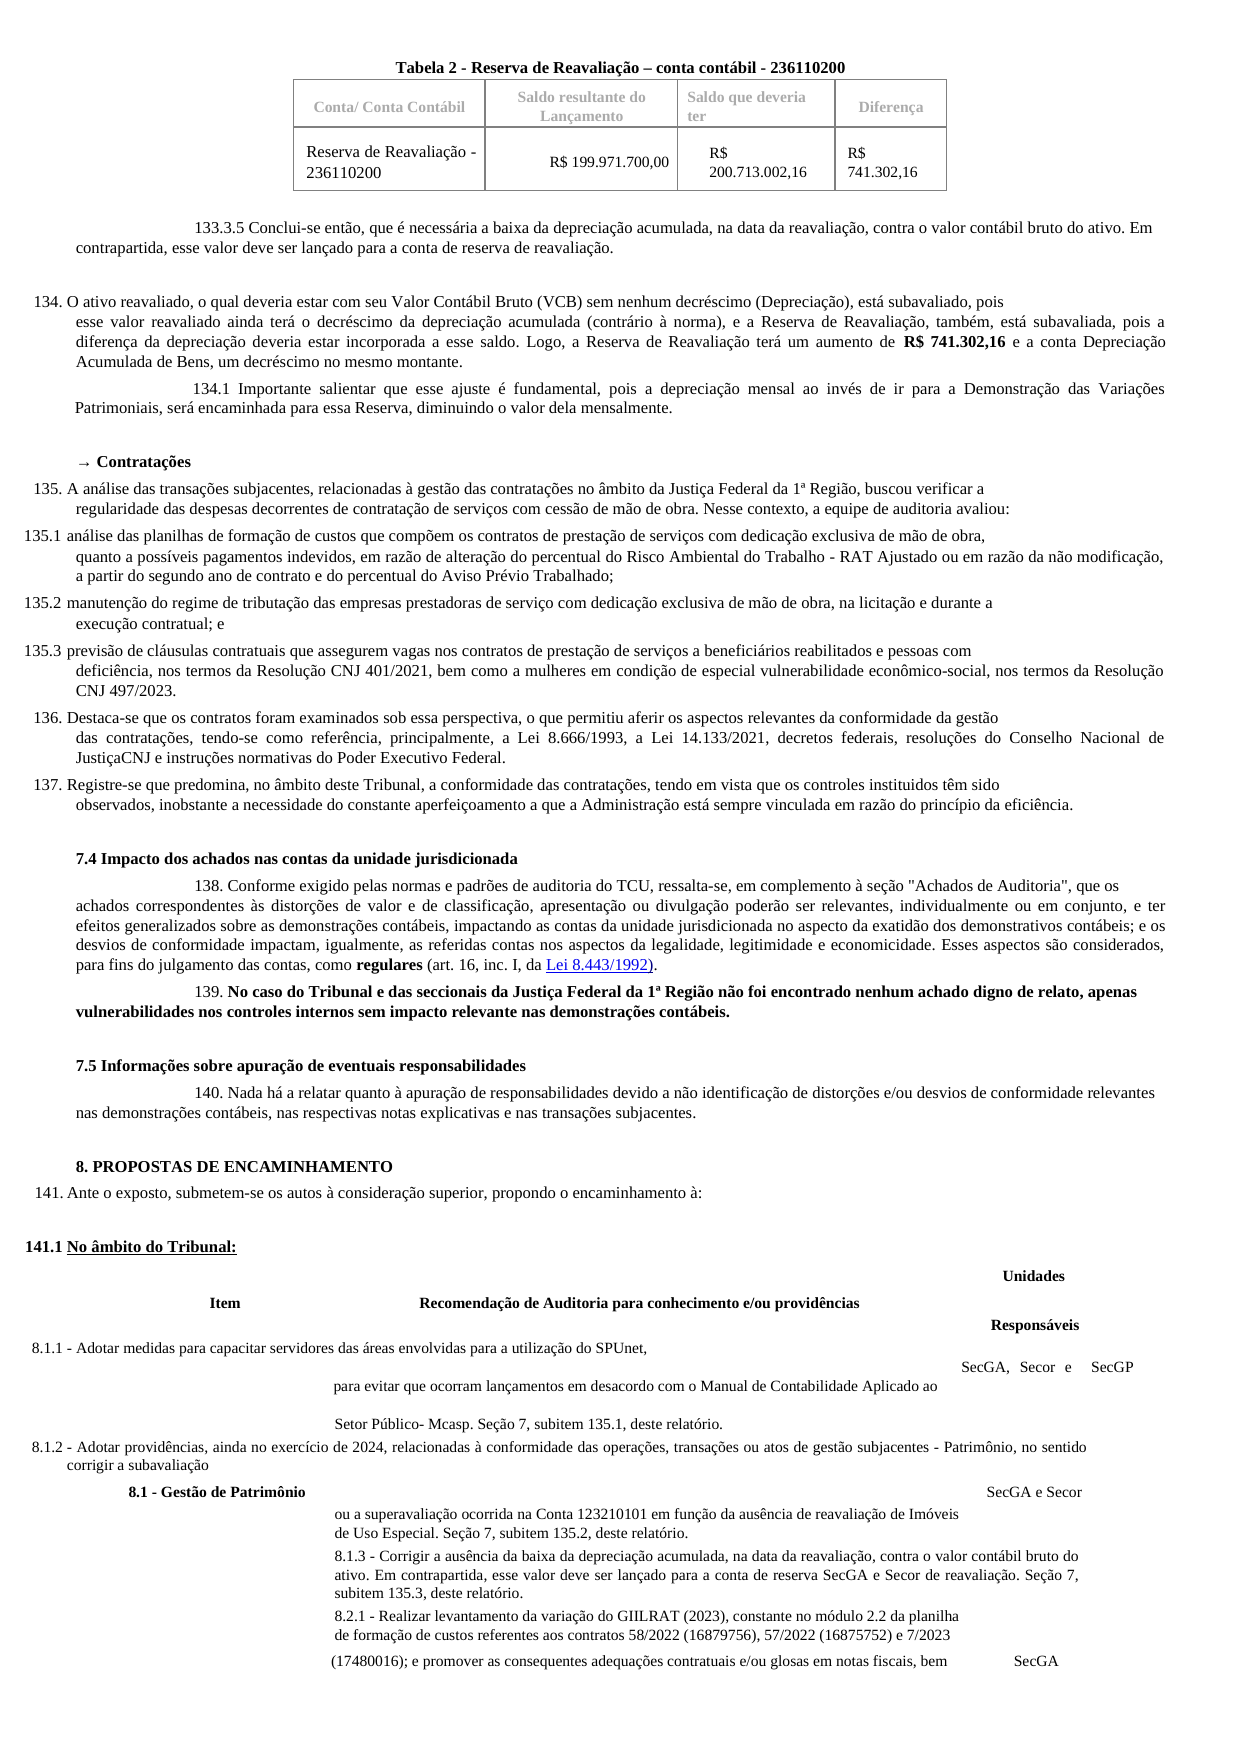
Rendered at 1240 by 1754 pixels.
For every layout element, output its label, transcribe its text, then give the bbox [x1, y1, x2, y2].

text das contratações, tendo-se como referência, principalmente, a Lei 8.666/1993, a Lei 14.133/2021, decretos federais, resoluções do Conselho Nacional de JustiçaCNJ e instruções normativas do Poder Executivo Federal. [76, 728, 1166, 767]
list Ante o exposto, submetem-se os autos à consideração superior, propondo o encaminhamento à: [34, 1183, 1166, 1202]
subtitle 7.5 Informações sobre apuração de eventuais responsabilidades [76, 1056, 1174, 1075]
text Unidades [255, 1267, 1065, 1284]
list Registre-se que predomina, no âmbito deste Tribunal, a conformidade das contratações, tendo em vista que os controles instituidos têm sido [33, 774, 1166, 794]
text ou a superavaliação ocorrida na Conta 123210101 em função da ausência de reavaliação de Imóveis de Uso Especial. Seção 7, subitem 135.2, deste relatório. [334, 1505, 960, 1542]
text 133.3.5 Conclui-se então, que é necessária a baixa da depreciação acumulada, na data da reavaliação, contra o valor contábil bruto do ativo. Em [194, 218, 1166, 237]
table_cell R$ 199.971.700,00 [486, 128, 677, 190]
text execução contratual; e [76, 613, 1166, 633]
text contrapartida, esse valor deve ser lançado para a conta de reserva de reavaliação. [76, 238, 1166, 257]
text 140. Nada há a relatar quanto à apuração de responsabilidades devido a não identificação de distorções e/ou desvios de conformidade relevantes [194, 1082, 1166, 1102]
table_header Conta/ Conta Contábil [294, 80, 484, 126]
list A análise das transações subjacentes, relacionadas à gestão das contratações no âmbito da Justiça Federal da 1ª Região, buscou verificar a [33, 478, 1166, 498]
text observados, inobstante a necessidade do constante aperfeiçoamento a que a Administração está sempre vinculada em razão do princípio da eficiência. [76, 795, 1166, 814]
subtitle → Contratações [76, 452, 1174, 471]
text SecGA, Secor e SecGP para evitar que ocorram lançamentos em desacordo com o Manual de Contabilidade Aplicado ao [333, 1358, 1134, 1394]
table_header Diferença [836, 80, 946, 126]
text vulnerabilidades nos controles internos sem impacto relevante nas demonstrações contábeis. [76, 1002, 1174, 1021]
table_header Saldo que deveria ter [678, 80, 834, 126]
text regularidade das despesas decorrentes de contratação de serviços com cessão de mão de obra. Nesse contexto, a equipe de auditoria avaliou: [76, 499, 1166, 518]
text nas demonstrações contábeis, nas respectivas notas explicativas e nas transações subjacentes. [76, 1103, 1166, 1122]
text Responsáveis [255, 1316, 1079, 1334]
subtitle 7.4 Impacto dos achados nas contas da unidade jurisdicionada [76, 848, 1174, 868]
list análise das planilhas de formação de custos que compõem os contratos de prestação de serviços com dedicação exclusiva de mão de obra, [24, 526, 1166, 545]
list - Adotar medidas para capacitar servidores das áreas envolvidas para a utilização do SPUnet, [32, 1339, 1088, 1357]
text 8.1.3 - Corrigir a ausência da baixa da depreciação acumulada, na data da reavaliação, contra o valor contábil bruto do ativo. Em contrapartida, esse valor deve ser lançado para a conta de reserva SecGA e Secor de reavaliação. Seção 7, subitem 135.3, deste relatório. [334, 1547, 1080, 1602]
table_cell R$ 200.713.002,16 [678, 128, 834, 190]
text 134.1 Importante salientar que esse ajuste é fundamental, pois a depreciação mensal ao invés de ir para a Demonstração das Variações Patrimoniais, será encaminhada para essa Reserva, diminuindo o valor dela mensalmente. [74, 378, 1166, 417]
table_header Saldo resultante do Lançamento [486, 80, 677, 126]
text 8.2.1 - Realizar levantamento da variação do GIILRAT (2023), constante no módulo 2.2 da planilha de formação de custos referentes aos contratos 58/2022 (16879756), 57/2022 (16875752) e 7/2023 [334, 1607, 960, 1643]
list previsão de cláusulas contratuais que assegurem vagas nos contratos de prestação de serviços a beneficiários reabilitados e pessoas com [24, 640, 1166, 659]
subtitle 139. No caso do Tribunal e das seccionais da Justiça Federal da 1ª Região não foi encontrado nenhum achado digno de relato, apenas [194, 982, 1174, 1001]
list No âmbito do Tribunal: [25, 1237, 1179, 1256]
text Setor Público- Mcasp. Seção 7, subitem 135.1, deste relatório. [334, 1414, 1166, 1432]
text 8.1 - Gestão de Patrimônio SecGA e Secor [67, 1475, 1184, 1503]
text 138. Conforme exigido pelas normas e padrões de auditoria do TCU, ressalta-se, em complemento à seção "Achados de Auditoria", que os [194, 875, 1166, 894]
list - Adotar providências, ainda no exercício de 2024, relacionadas à conformidade das operações, transações ou atos de gestão subjacentes - Patrimônio, no sentido corrigir a subavaliação [32, 1437, 1088, 1474]
table_cell R$ 741.302,16 [836, 128, 946, 190]
text (17480016); e promover as consequentes adequações contratuais e/ou glosas em notas fiscais, bem SecGA [67, 1644, 1184, 1672]
list manutenção do regime de tributação das empresas prestadoras de serviço com dedicação exclusiva de mão de obra, na licitação e durante a [24, 593, 1166, 612]
subtitle 8. PROPOSTAS DE ENCAMINHAMENTO [76, 1156, 1174, 1176]
text esse valor reavaliado ainda terá o decréscimo da depreciação acumulada (contrário à norma), e a Reserva de Reavaliação, também, está subavaliada, pois a diferença da depreciação deveria estar incorporada a esse saldo. Logo, a Reserva de Reavaliação terá um aumento de R$ 741.302,16 e a conta Depreciação Acumulada de Bens, um decréscimo no mesmo montante. [76, 312, 1166, 371]
list Destaca-se que os contratos foram examinados sob essa perspectiva, o que permitiu aferir os aspectos relevantes da conformidade da gestão [33, 707, 1166, 727]
text achados correspondentes às distorções de valor e de classificação, apresentação ou divulgação poderão ser relevantes, individualmente ou em conjunto, e ter efeitos generalizados sobre as demonstrações contábeis, impactando as contas da unidade jurisdicionada no aspecto da exatidão dos demonstrativos contábeis; e os desvios de conformidade impactam, igualmente, as referidas contas nos aspectos da legalidade, legitimidade e economicidade. Esses aspectos são considerados, para fins do julgamento das contas, como regulares (art. 16, inc. I, da Lei 8.443/1992). [76, 896, 1166, 974]
text Item Recomendação de Auditoria para conhecimento e/ou providências [67, 1286, 1184, 1314]
list O ativo reavaliado, o qual deveria estar com seu Valor Contábil Bruto (VCB) sem nenhum decréscimo (Depreciação), está subavaliado, pois [33, 292, 1166, 311]
text quanto a possíveis pagamentos indevidos, em razão de alteração do percentual do Risco Ambiental do Trabalho - RAT Ajustado ou em razão da não modificação, a partir do segundo ano de contrato e do percentual do Aviso Prévio Trabalhado; [76, 546, 1166, 585]
table_cell Reserva de Reavaliação - 236110200 [294, 128, 484, 190]
subtitle Tabela 2 - Reserva de Reavaliação – conta contábil - 236110200 [68, 58, 1173, 77]
text deficiência, nos termos da Resolução CNJ 401/2021, bem como a mulheres em condição de especial vulnerabilidade econômico-social, nos termos da Resolução CNJ 497/2023. [76, 661, 1166, 700]
